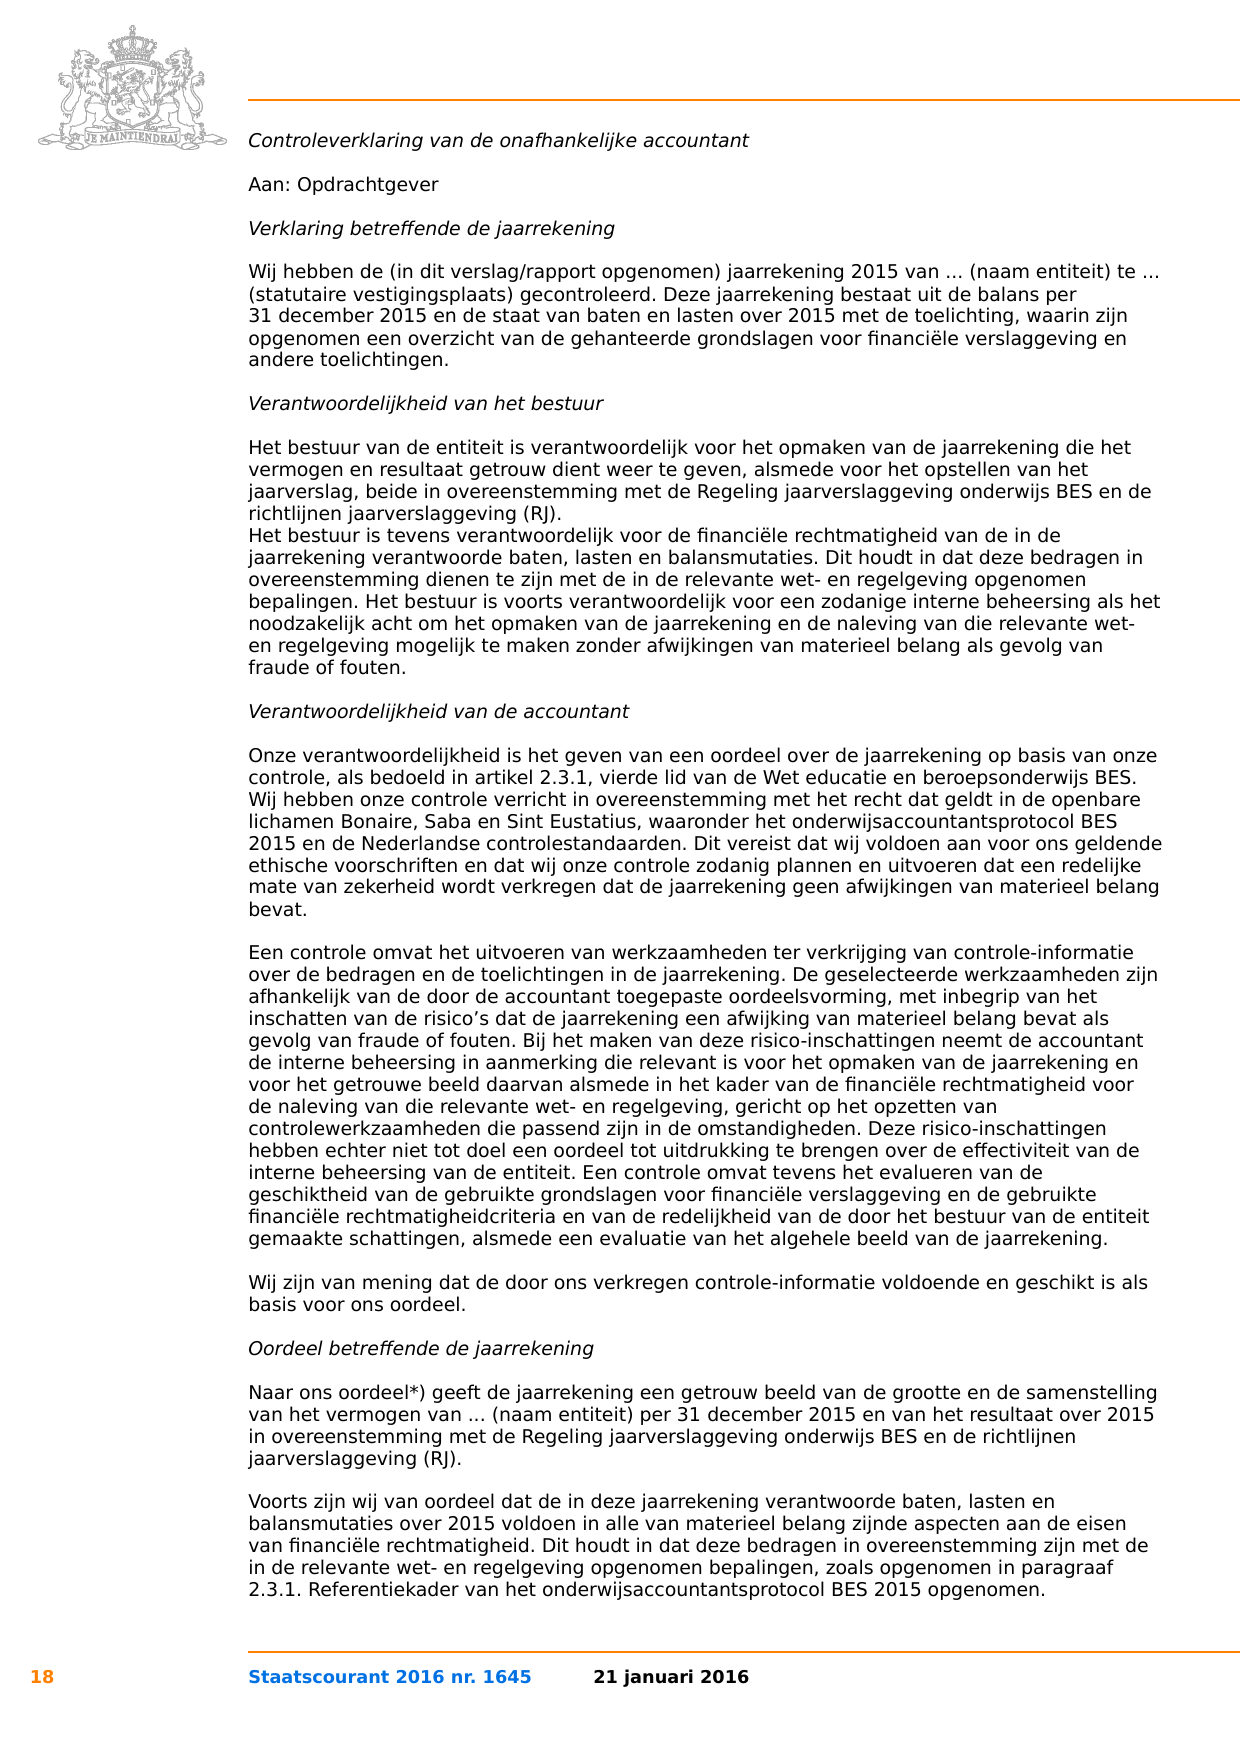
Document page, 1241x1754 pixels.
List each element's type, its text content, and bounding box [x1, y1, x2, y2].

text Onze verantwoordelijkheid is het geven van een oordeel over de jaarrekening op basis van onze controle, als bedoeld in artikel 2.3.1, vierde lid van de Wet educatie en beroepsonderwijs BES. Wij hebben onze controle verricht in overeenstemming met het recht dat geldt in de openbare lichamen Bonaire, Saba en Sint Eustatius, waaronder het onderwijsaccountantsprotocol BES 2015 en de Nederlandse controlestandaarden. Dit vereist dat wij voldoen aan voor ons geldende ethische voorschriften en dat wij onze controle zodanig plannen en uitvoeren dat een redelijke mate van zekerheid wordt verkregen dat de jaarrekening geen afwijkingen van materieel belang bevat. [248, 744, 1163, 920]
subtitle Verantwoordelijkheid van de accountant [248, 701, 1163, 723]
text Wij zijn van mening dat de door ons verkregen controle-informatie voldoende en geschikt is als basis voor ons oordeel. [248, 1272, 1163, 1316]
text Het bestuur van de entiteit is verantwoordelijk voor het opmaken van de jaarrekening die het vermogen en resultaat getrouw dient weer te geven, alsmede voor het opstellen van het jaarverslag, beide in overeenstemming met de Regeling jaarverslaggeving onderwijs BES en de richtlijnen jaarverslaggeving (RJ). [248, 437, 1163, 525]
subtitle Verklaring betreffende de jaarrekening [248, 218, 1163, 239]
text Naar ons oordeel*) geeft de jaarrekening een getrouw beeld van de grootte en de samenstelling van het vermogen van ... (naam entiteit) per 31 december 2015 en van het resultaat over 2015 in overeenstemming met de Regeling jaarverslaggeving onderwijs BES en de richtlijnen jaarverslaggeving (RJ). [248, 1382, 1163, 1469]
text Het bestuur is tevens verantwoordelijk voor de financiële rechtmatigheid van de in de jaarrekening verantwoorde baten, lasten en balansmutaties. Dit houdt in dat deze bedragen in overeenstemming dienen te zijn met de in de relevante wet- en regelgeving opgenomen bepalingen. Het bestuur is voorts verantwoordelijk voor een zodanige interne beheersing als het noodzakelijk acht om het opmaken van de jaarrekening en de naleving van die relevante wet- en regelgeving mogelijk te maken zonder afwijkingen van materieel belang als gevolg van fraude of fouten. [248, 525, 1163, 679]
text Voorts zijn wij van oordeel dat de in deze jaarrekening verantwoorde baten, lasten en balansmutaties over 2015 voldoen in alle van materieel belang zijnde aspecten aan de eisen van financiële rechtmatigheid. Dit houdt in dat deze bedragen in overeenstemming zijn met de in de relevante wet- en regelgeving opgenomen bepalingen, zoals opgenomen in paragraaf 2.3.1. Referentiekader van het onderwijsaccountantsprotocol BES 2015 opgenomen. [248, 1491, 1163, 1601]
text Aan: Opdrachtgever [248, 174, 1163, 196]
text Wij hebben de (in dit verslag/rapport opgenomen) jaarrekening 2015 van ... (naam entiteit) te ... (statutaire vestigingsplaats) gecontroleerd. Deze jaarrekening bestaat uit de balans per 31 december 2015 en de staat van baten en lasten over 2015 met de toelichting, waarin zijn opgenomen een overzicht van de gehanteerde grondslagen voor financiële verslaggeving en andere toelichtingen. [248, 261, 1163, 371]
subtitle Controleverklaring van de onafhankelijke accountant [248, 130, 1163, 152]
picture [38, 25, 227, 150]
subtitle Oordeel betreffende de jaarrekening [248, 1338, 1163, 1360]
text Een controle omvat het uitvoeren van werkzaamheden ter verkrijging van controle-informatie over de bedragen en de toelichtingen in de jaarrekening. De geselecteerde werkzaamheden zijn afhankelijk van de door de accountant toegepaste oordeelsvorming, met inbegrip van het inschatten van de risico’s dat de jaarrekening een afwijking van materieel belang bevat als gevolg van fraude of fouten. Bij het maken van deze risico-inschattingen neemt de accountant de interne beheersing in aanmerking die relevant is voor het opmaken van de jaarrekening en voor het getrouwe beeld daarvan alsmede in het kader van de financiële rechtmatigheid voor de naleving van die relevante wet- en regelgeving, gericht op het opzetten van controlewerkzaamheden die passend zijn in de omstandigheden. Deze risico-inschattingen hebben echter niet tot doel een oordeel tot uitdrukking te brengen over de effectiviteit van de interne beheersing van de entiteit. Een controle omvat tevens het evalueren van de geschiktheid van de gebruikte grondslagen voor financiële verslaggeving en de gebruikte financiële rechtmatigheidcriteria en van de redelijkheid van de door het bestuur van de entiteit gemaakte schattingen, alsmede een evaluatie van het algehele beeld van de jaarrekening. [248, 942, 1163, 1250]
subtitle Verantwoordelijkheid van het bestuur [248, 393, 1163, 415]
